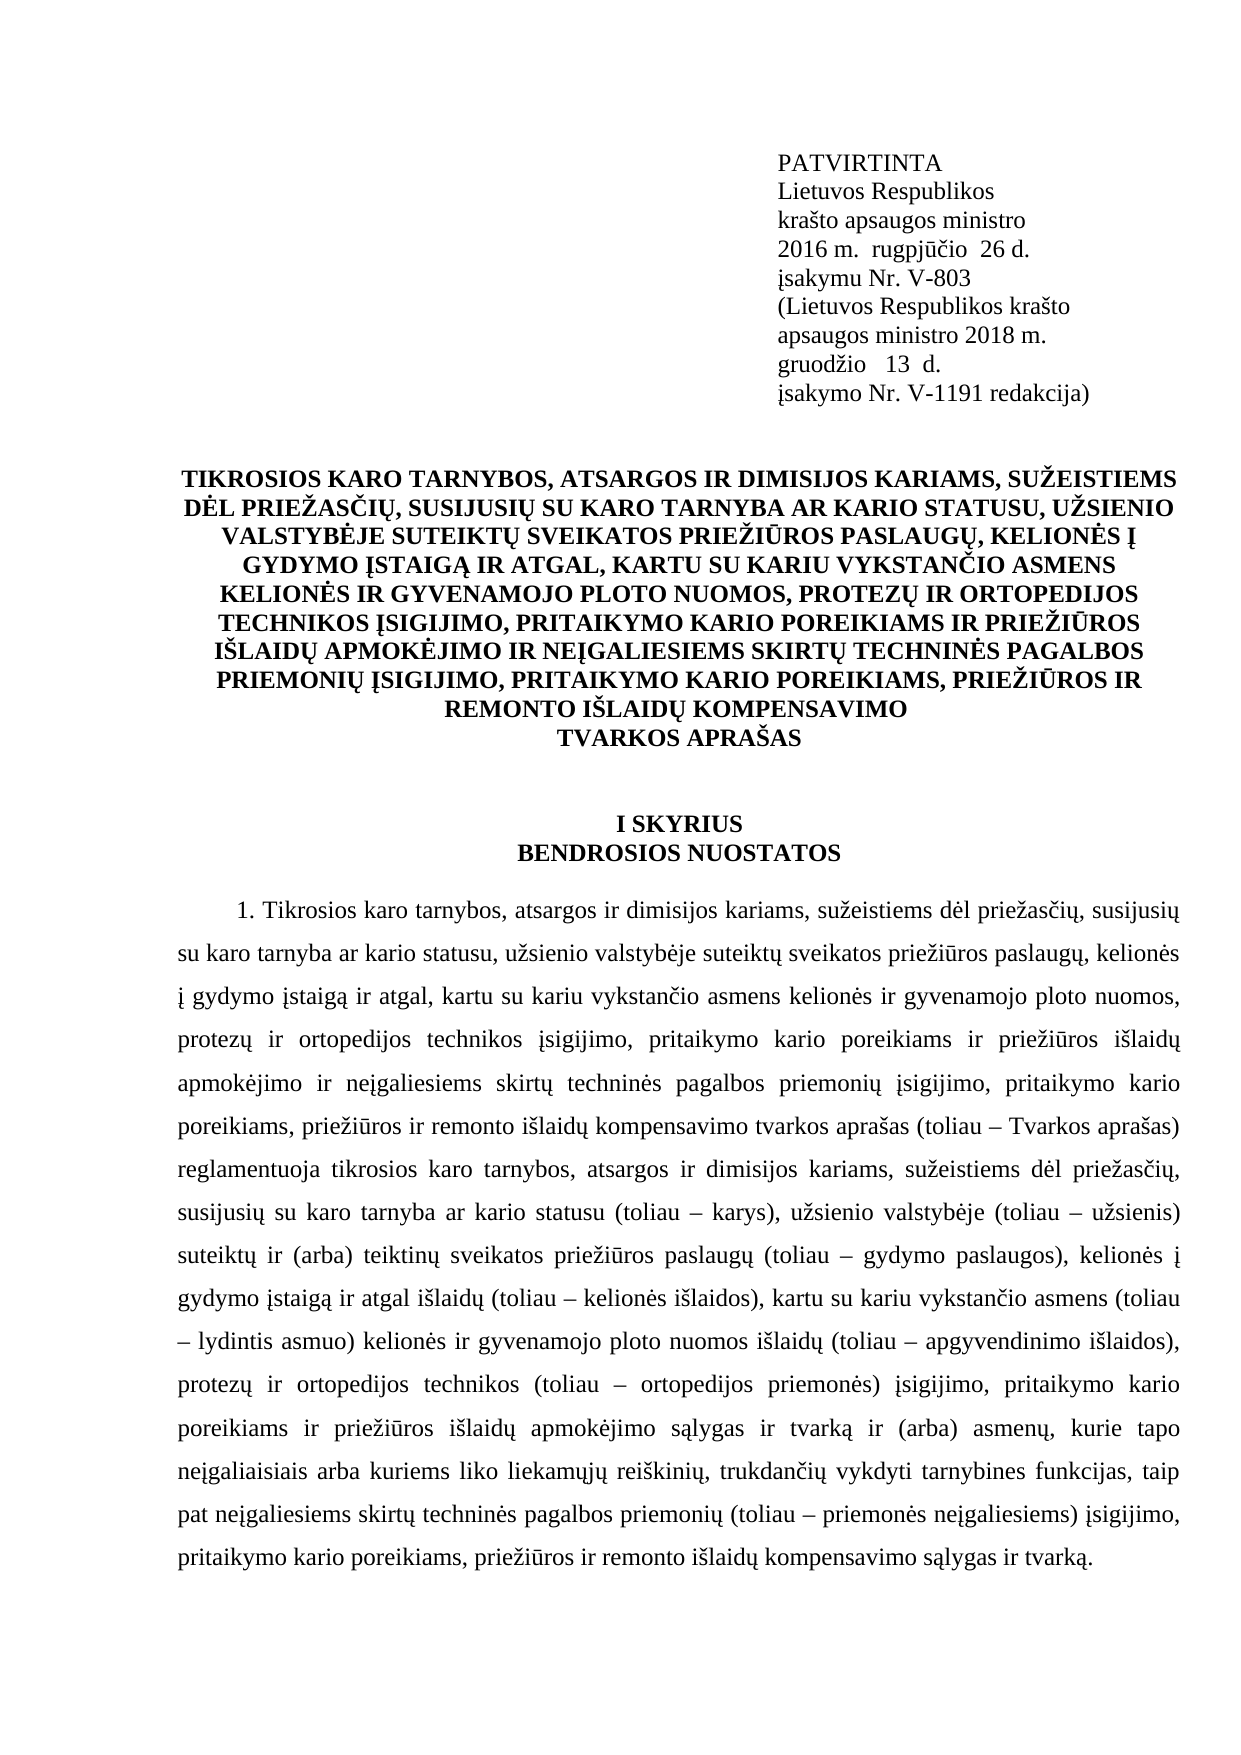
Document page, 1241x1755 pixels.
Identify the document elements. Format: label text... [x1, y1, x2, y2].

text I SKYRIUS [177, 809, 1181, 838]
text apsaugos ministro 2018 m. [777, 320, 1181, 349]
text BENDROSIOS NUOSTATOS [177, 838, 1181, 866]
text Lietuvos Respublikos [777, 176, 1181, 205]
text įsakymo Nr. V-1191 redakcija) [777, 378, 1181, 406]
text TVARKOS APRAŠAS [177, 723, 1181, 751]
text 2016 m. rugpjūčio 26 d. [777, 234, 1181, 263]
text Patvirtinta [777, 148, 1181, 176]
text TIKROSIOS KARO TARNYBOS, ATSARGOS IR DIMISIJOS KARIAMS, SUŽEISTIEMS DĖL PRIEŽASČIŲ, SUSIJUSIŲ SU KARO TARNYBA AR KARIO STATUSU, UŽSIENIO VALSTYBĖJE SUTEIKTŲ SVEIKATOS PRIEŽIŪROS PASLAUGŲ, KELIONĖS Į GYDYMO ĮSTAIGĄ IR ATGAL, KARTU SU KARIU VYKSTANČIO ASMENS KELIONĖS IR GYVENAMOJO PLOTO NUOMOS, PROTEZŲ IR ORTOPEDIJOS TECHNIKOS ĮSIGIJIMO, PRITAIKYMO KARIO POREIKIAMS IR PRIEŽIŪROS IŠLAIDŲ APMOKĖJIMO IR NEĮGALIESIEMS SKIRTŲ TECHNINĖS PAGALBOS PRIEMONIŲ ĮSIGIJIMO, PRITAIKYMO KARIO POREIKIAMS, PRIEŽIŪROS IR REMONTO IŠLAIDŲ KOMPENSAVIMO [177, 464, 1181, 723]
text 1. Tikrosios karo tarnybos, atsargos ir dimisijos kariams, sužeistiems dėl priežasčių, susijusių su karo tarnyba ar kario statusu, užsienio valstybėje suteiktų sveikatos priežiūros paslaugų, kelionės į gydymo įstaigą ir atgal, kartu su kariu vykstančio asmens kelionės ir gyvenamojo ploto nuomos, protezų ir ortopedijos technikos įsigijimo, pritaikymo kario poreikiams ir priežiūros išlaidų apmokėjimo ir neįgaliesiems skirtų techninės pagalbos priemonių įsigijimo, pritaikymo kario poreikiams, priežiūros ir remonto išlaidų kompensavimo tvarkos aprašas (toliau – Tvarkos aprašas) reglamentuoja tikrosios karo tarnybos, atsargos ir dimisijos kariams, sužeistiems dėl priežasčių, susijusių su karo tarnyba ar kario statusu (toliau – karys), užsienio valstybėje (toliau – užsienis) suteiktų ir (arba) teiktinų sveikatos priežiūros paslaugų (toliau – gydymo paslaugos), kelionės į gydymo įstaigą ir atgal išlaidų (toliau – kelionės išlaidos), kartu su kariu vykstančio asmens (toliau – lydintis asmuo) kelionės ir gyvenamojo ploto nuomos išlaidų (toliau – apgyvendinimo išlaidos), protezų ir ortopedijos technikos (toliau – ortopedijos priemonės) įsigijimo, pritaikymo kario poreikiams ir priežiūros išlaidų apmokėjimo sąlygas ir tvarką ir (arba) asmenų, kurie tapo neįgaliaisiais arba kuriems liko liekamųjų reiškinių, trukdančių vykdyti tarnybines funkcijas, taip pat neįgaliesiems skirtų techninės pagalbos priemonių (toliau – priemonės neįgaliesiems) įsigijimo, pritaikymo kario poreikiams, priežiūros ir remonto išlaidų kompensavimo sąlygas ir tvarką. [177, 895, 1181, 1571]
text (Lietuvos Respublikos krašto [777, 291, 1181, 320]
text įsakymu Nr. V-803 [777, 263, 1181, 291]
text gruodžio 13 d. [777, 349, 1181, 378]
text krašto apsaugos ministro [777, 205, 1181, 234]
